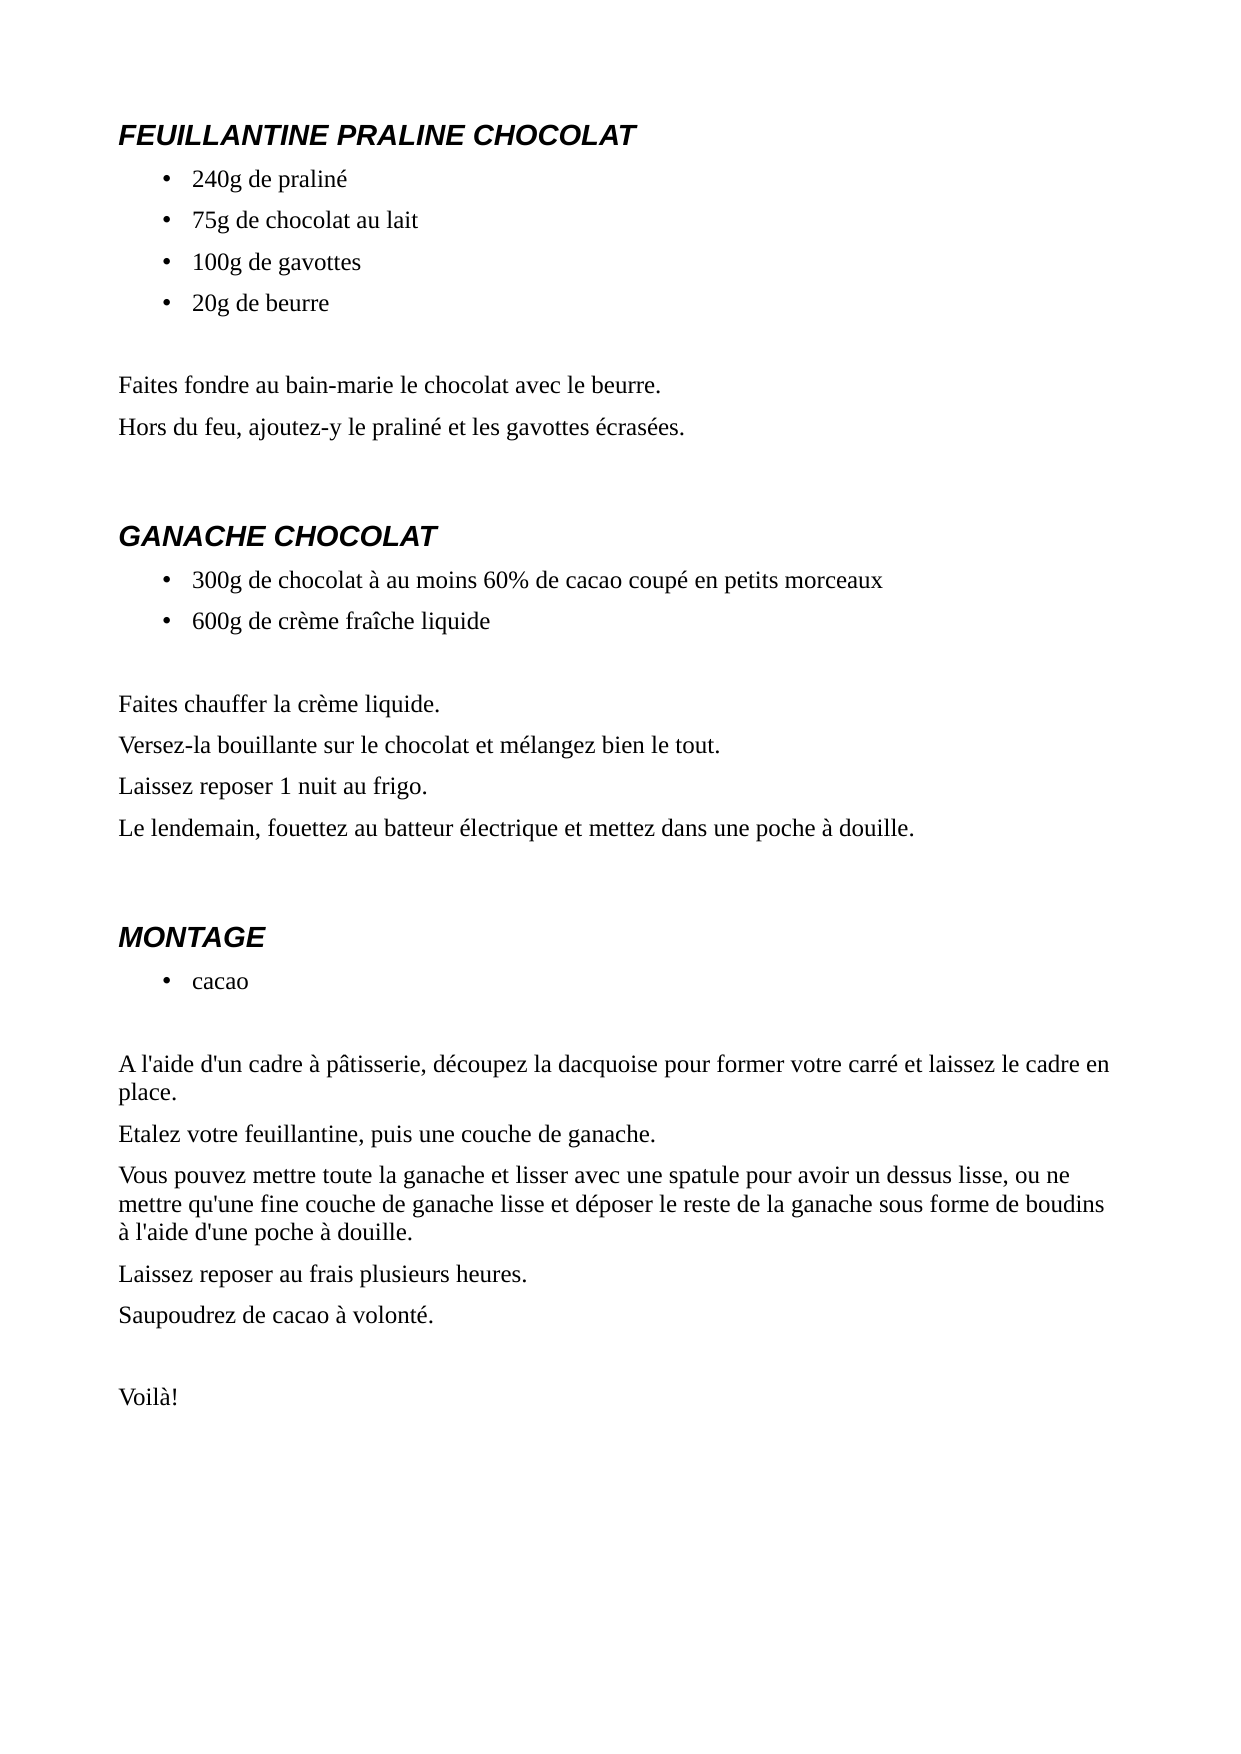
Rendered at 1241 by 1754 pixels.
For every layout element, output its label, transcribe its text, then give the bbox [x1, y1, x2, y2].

text Etalez votre feuillantine, puis une couche de ganache. [118, 1119, 1122, 1147]
subtitle MONTAGE [118, 920, 1122, 954]
text Voilà! [118, 1382, 1122, 1411]
text Laissez reposer 1 nuit au frigo. [118, 771, 1122, 800]
subtitle FEUILLANTINE PRALINE CHOCOLAT [118, 118, 1122, 152]
list 600g de crème fraîche liquide [162, 606, 1122, 635]
list 100g de gavottes [162, 247, 1122, 275]
text Hors du feu, ajoutez-y le praliné et les gavottes écrasées. [118, 412, 1122, 440]
text A l'aide d'un cadre à pâtisserie, découpez la dacquoise pour former votre carré et laissez le cadre en place. [118, 1049, 1122, 1106]
text Laissez reposer au frais plusieurs heures. [118, 1259, 1122, 1287]
text Saupoudrez de cacao à volonté. [118, 1300, 1122, 1329]
subtitle GANACHE CHOCOLAT [118, 519, 1122, 553]
list 240g de praliné [162, 164, 1122, 193]
list cacao [162, 966, 1122, 995]
text Versez-la bouillante sur le chocolat et mélangez bien le tout. [118, 730, 1122, 759]
list 300g de chocolat à au moins 60% de cacao coupé en petits morceaux [162, 565, 1122, 594]
text Vous pouvez mettre toute la ganache et lisser avec une spatule pour avoir un dessus lisse, ou ne mettre qu'une fine couche de ganache lisse et déposer le reste de la ganache sous forme de boudins à l'aide d'une poche à douille. [118, 1160, 1122, 1246]
list 75g de chocolat au lait [162, 205, 1122, 234]
text Le lendemain, fouettez au batteur électrique et mettez dans une poche à douille. [118, 813, 1122, 841]
text Faites chauffer la crème liquide. [118, 689, 1122, 718]
list 20g de beurre [162, 288, 1122, 317]
text Faites fondre au bain-marie le chocolat avec le beurre. [118, 370, 1122, 399]
